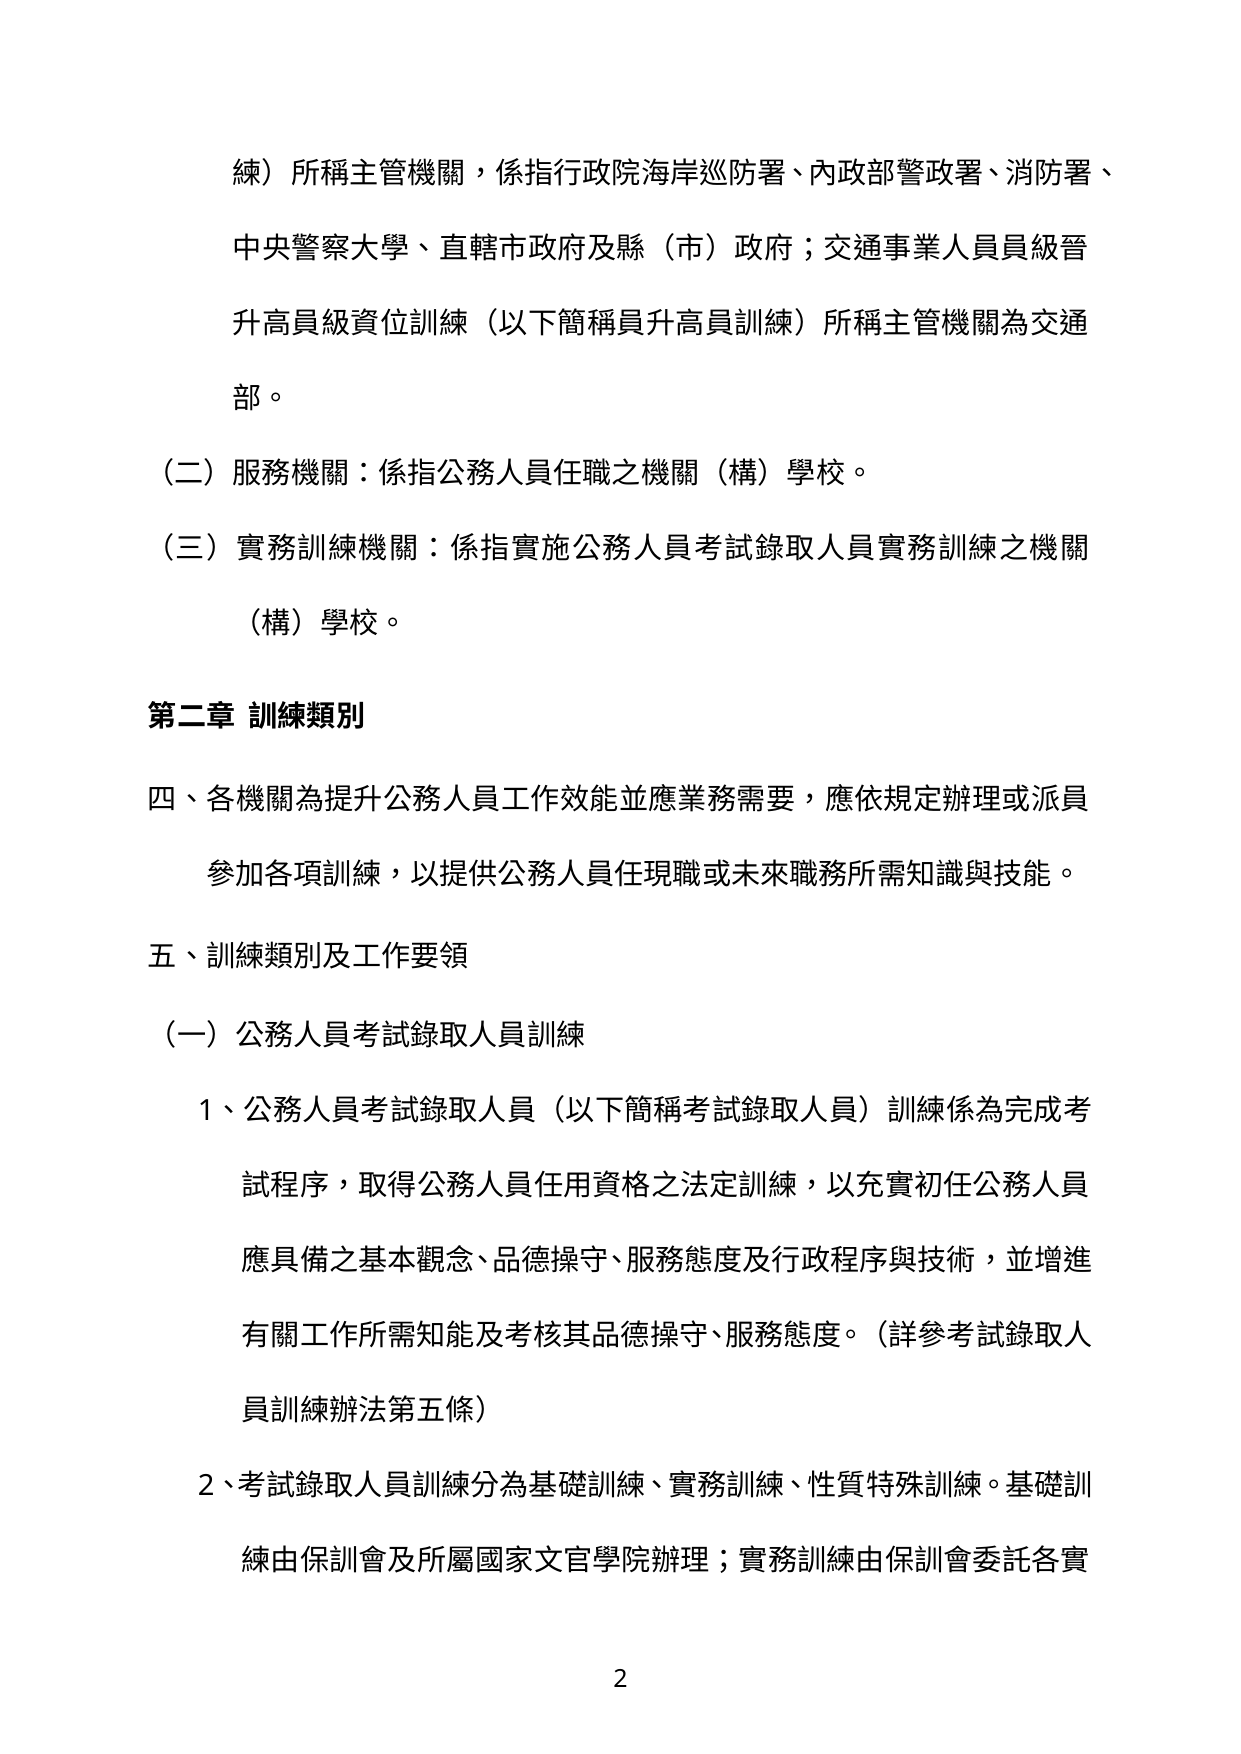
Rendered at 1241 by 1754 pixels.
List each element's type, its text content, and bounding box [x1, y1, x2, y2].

text 1、公務人員考試錄取人員（以下簡稱考試錄取人員）訓練係為完成考試程序，取得公務人員任用資格之法定訓練，以充實初任公務人員應具備之基本觀念、品德操守、服務態度及行政程序與技術，並增進有關工作所需知能及考核其品德操守、服務態度。（詳參考試錄取人員訓練辦法第五條） [198, 1070, 1092, 1445]
text 第二章 訓練類別 [148, 677, 1092, 752]
text 2、考試錄取人員訓練分為基礎訓練、實務訓練、性質特殊訓練。基礎訓練由保訓會及所屬國家文官學院辦理；實務訓練由保訓會委託各實 [198, 1445, 1092, 1595]
text （三）實務訓練機關：係指實施公務人員考試錄取人員實務訓練之機關（構）學校。 [145, 508, 1092, 658]
text （一）公務人員考試錄取人員訓練 [148, 995, 1092, 1070]
text （一）主管機關：係指總統府、國家安全會議、行政院、立法院、司法院、考試院、監察院及其所屬一級機關、省政府、省諮議會、直轄市政府、直轄市議會、縣（市）政府、縣（市）議會。但本注意事項第五點所定警正警察人員晉升警監官等訓練（以下簡稱警正升警監訓練）所稱主管機關，係指內政部、行政院海岸巡防署、直轄市政府及縣（市）政府；警佐警察人員晉升警正官等訓練（以下簡稱警佐升警正訓練）所稱主管機關，係指行政院海岸巡防署、內政部警政署、消防署、中央警察大學、直轄市政府及縣（市）政府；交通事業人員員級晉升高員級資位訓練（以下簡稱員升高員訓練）所稱主管機關為交通部。 [145, 133, 1092, 433]
text 五、訓練類別及工作要領 [148, 917, 1092, 992]
text （二）服務機關：係指公務人員任職之機關（構）學校。 [145, 433, 1092, 508]
text 四、各機關為提升公務人員工作效能並應業務需要，應依規定辦理或派員參加各項訓練，以提供公務人員任現職或未來職務所需知識與技能。 [148, 759, 1092, 909]
